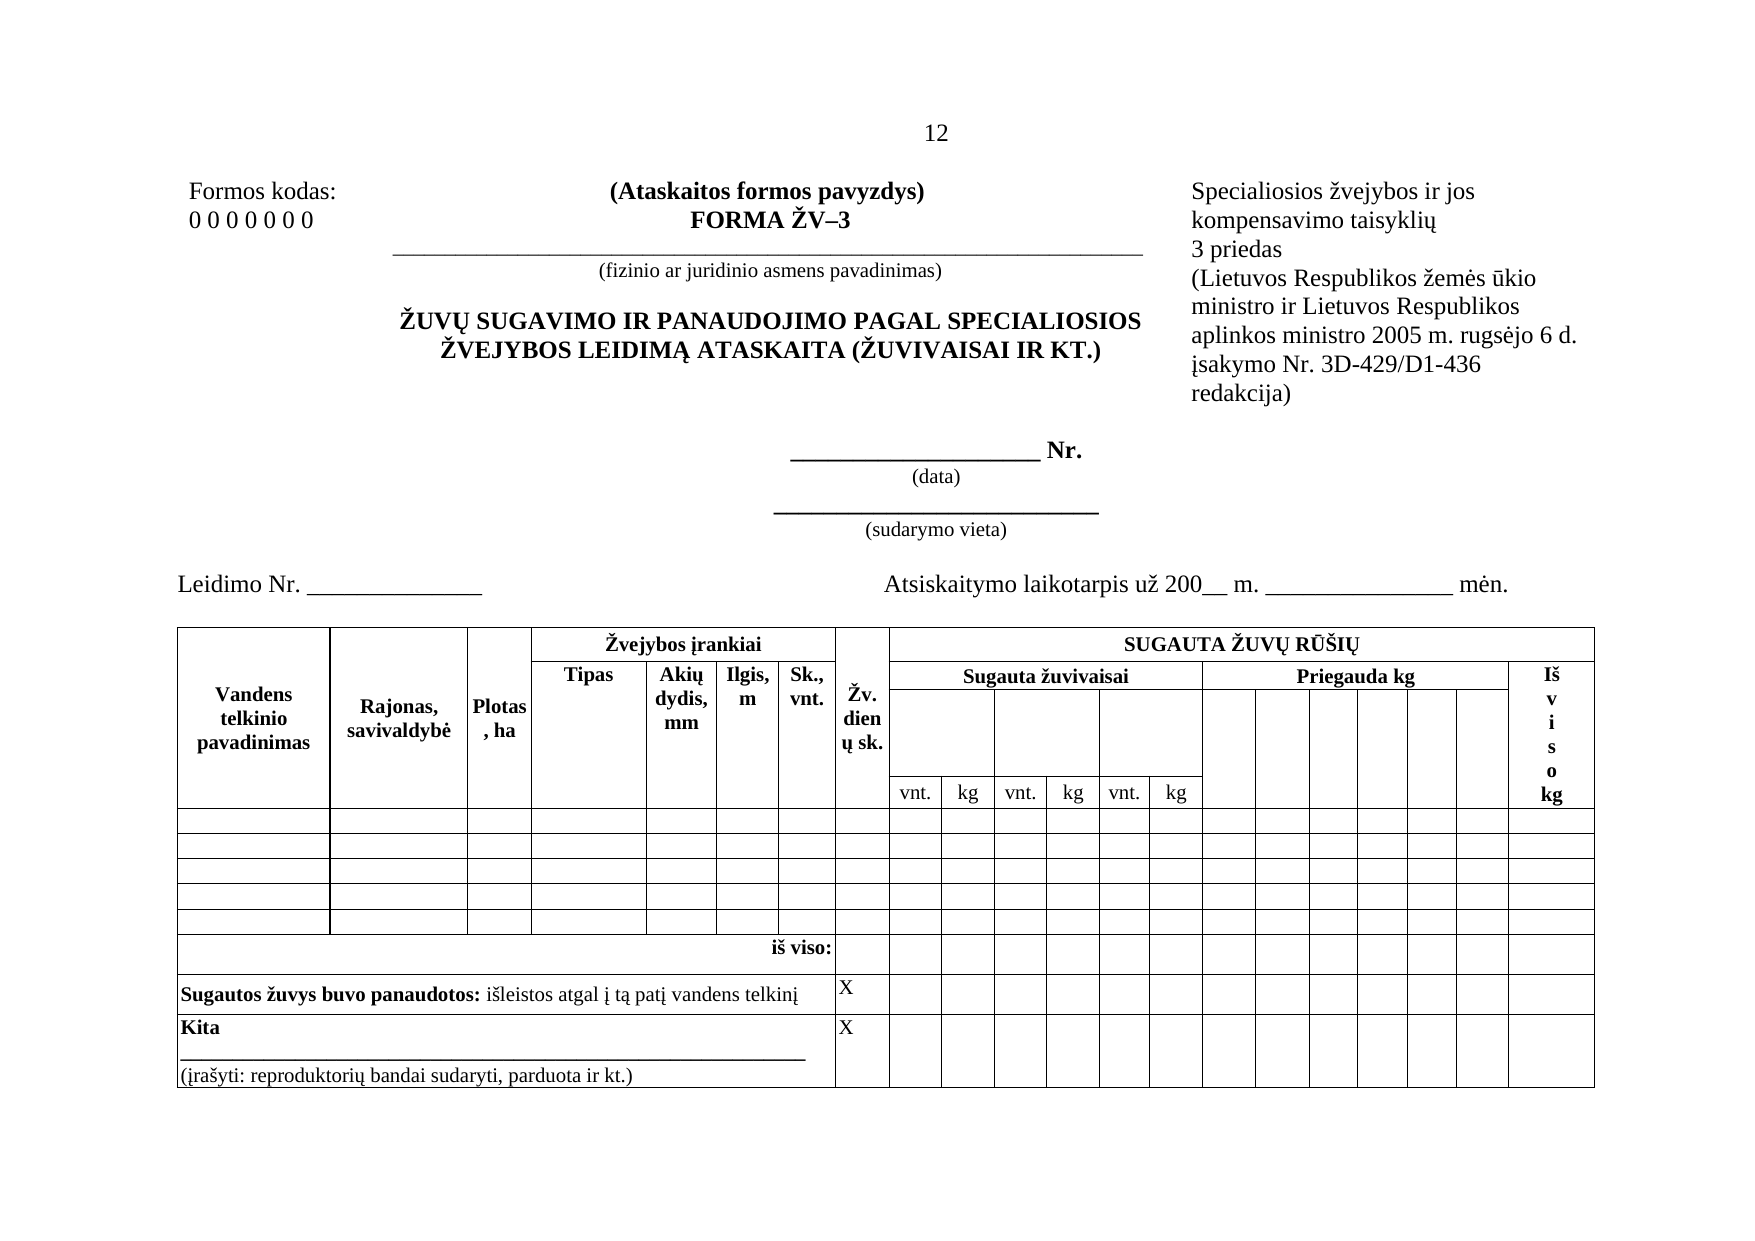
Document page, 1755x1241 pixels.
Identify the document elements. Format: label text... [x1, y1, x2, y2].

table_cell [779, 859, 835, 883]
table_header Vandens telkinio pavadinimas [178, 628, 329, 808]
table_cell [532, 884, 646, 908]
table_cell [1457, 884, 1508, 908]
table_cell [1256, 809, 1309, 833]
table_cell [942, 1015, 994, 1087]
table_header SUGAUTA ŽUVŲ RŪŠIŲ [890, 628, 1594, 661]
table_cell [1150, 1015, 1202, 1087]
table_cell [1408, 809, 1456, 833]
table_cell [532, 809, 646, 833]
table_cell [1457, 975, 1508, 1014]
table_cell [1310, 859, 1357, 883]
table_cell [995, 859, 1046, 883]
table_cell [468, 884, 531, 908]
table_cell sk., vnt. [779, 662, 835, 808]
table_cell Kita ____________________________________________________________ (įrašyti: reproduktorių bandai sudaryti, parduota ir kt.) [178, 1015, 835, 1087]
table_cell [1150, 975, 1202, 1014]
table_cell [1457, 834, 1508, 858]
table_cell [1203, 690, 1255, 808]
table_cell [1408, 910, 1456, 933]
table_cell tipas [532, 662, 646, 808]
table_cell [1358, 809, 1407, 833]
table_cell [717, 910, 778, 933]
table_cell [1100, 690, 1202, 776]
table_cell [1150, 809, 1202, 833]
table_cell [1047, 859, 1099, 883]
table_cell [717, 859, 778, 883]
table_cell [1203, 935, 1255, 974]
table_cell [532, 834, 646, 858]
table_cell [1310, 690, 1357, 808]
table_cell kg [1047, 777, 1099, 808]
table_cell [1509, 910, 1594, 933]
table_cell [942, 975, 994, 1014]
table_cell [532, 859, 646, 883]
table_cell [1150, 935, 1202, 974]
table_header Žv. dienų sk. [836, 628, 889, 808]
table_cell [1408, 690, 1456, 808]
table_cell [1256, 1015, 1309, 1087]
table_cell [1047, 1015, 1099, 1087]
table_cell [890, 884, 941, 908]
table_cell [836, 859, 889, 883]
table_cell [1358, 884, 1407, 908]
table_cell [1100, 1015, 1149, 1087]
table_cell [1047, 910, 1099, 933]
table_cell [1509, 859, 1594, 883]
table_cell [1047, 809, 1099, 833]
table_cell [1100, 975, 1149, 1014]
table_cell [1256, 975, 1309, 1014]
table_cell [1047, 975, 1099, 1014]
table_cell [1358, 859, 1407, 883]
table_cell [1457, 935, 1508, 974]
table_cell [890, 834, 941, 858]
table_cell [647, 910, 716, 933]
table_cell [890, 975, 941, 1014]
table_cell [1358, 935, 1407, 974]
table_cell [1408, 935, 1456, 974]
table_cell [1509, 884, 1594, 908]
table_cell [1310, 1015, 1357, 1087]
text __________________________ [177, 488, 1695, 517]
table_cell [1100, 859, 1149, 883]
table_cell iš viso: [178, 935, 835, 974]
table_cell [468, 834, 531, 858]
table_cell [1408, 859, 1456, 883]
table_header (Ataskaitos formos pavyzdys) Forma ŽV–3 ________________________________________________________________________ (fizinio ar juridinio asmens pavadinimas) ŽUVŲ SUGAVIMO ir panaudojimo PAGAL SPECIALIOSIOS ŽVEJYBOS LEIDIMĄ ATASKAITA (ŽUVIVAISAI ir kt.) [361, 176, 1180, 406]
table_cell [1150, 884, 1202, 908]
table_cell [890, 690, 994, 776]
table_cell [995, 935, 1046, 974]
table_cell [1358, 690, 1407, 808]
table_cell [1203, 975, 1255, 1014]
table_cell [1358, 910, 1407, 933]
table_cell [890, 809, 941, 833]
table_cell [836, 935, 889, 974]
text (sudarymo vieta) [177, 517, 1695, 541]
table_cell [1457, 809, 1508, 833]
table_cell [1256, 935, 1309, 974]
table_cell [1047, 884, 1099, 908]
table_cell kg [942, 777, 994, 808]
table_cell [1408, 1015, 1456, 1087]
table_cell [1457, 910, 1508, 933]
table_cell [331, 859, 467, 883]
table_cell [1203, 1015, 1255, 1087]
table_cell [1509, 809, 1594, 833]
table_cell [779, 834, 835, 858]
table_header Specialiosios žvejybos ir jos kompensavimo taisyklių 3 priedas (Lietuvos respublikos žemės ūkio ministro ir Lietuvos respublikos aplinkos ministro 2005 m. rugsėjo 6 d. įsakymo Nr. 3D-429/d1-436 redakcija) [1180, 176, 1595, 406]
table_cell [1203, 809, 1255, 833]
table_cell [331, 834, 467, 858]
table_cell [995, 809, 1046, 833]
table_cell [331, 910, 467, 933]
table_cell [1408, 975, 1456, 1014]
table_cell [1310, 834, 1357, 858]
table_cell [779, 809, 835, 833]
table_cell [942, 834, 994, 858]
table_cell [942, 884, 994, 908]
table_cell [1358, 1015, 1407, 1087]
table_cell [890, 910, 941, 933]
table_cell [532, 910, 646, 933]
table_cell [995, 1015, 1046, 1087]
table_cell [1047, 834, 1099, 858]
table_cell [331, 884, 467, 908]
table_cell [1150, 910, 1202, 933]
table_cell akių dydis, mm [647, 662, 716, 808]
table_cell [995, 834, 1046, 858]
table_cell [1100, 935, 1149, 974]
table_cell [942, 935, 994, 974]
table_cell [178, 884, 329, 908]
table_cell [1358, 975, 1407, 1014]
text (data) [177, 464, 1695, 488]
table_cell [1100, 809, 1149, 833]
table_cell [1310, 809, 1357, 833]
table_cell [836, 809, 889, 833]
table_cell [717, 834, 778, 858]
table_cell [1256, 884, 1309, 908]
table_cell [942, 859, 994, 883]
table_cell [178, 834, 329, 858]
table_cell X [836, 975, 889, 1014]
table_cell [717, 884, 778, 908]
table_cell [1256, 834, 1309, 858]
table_cell [836, 834, 889, 858]
table_cell [468, 910, 531, 933]
table_cell [995, 910, 1046, 933]
table_cell [1457, 859, 1508, 883]
table_cell [1310, 910, 1357, 933]
table_cell [1509, 935, 1594, 974]
table_cell [890, 859, 941, 883]
table_cell [1408, 834, 1456, 858]
table_cell [178, 910, 329, 933]
table_cell [647, 834, 716, 858]
table_cell [995, 975, 1046, 1014]
table_header Plotas, ha [468, 628, 531, 808]
table_cell vnt. [1100, 777, 1149, 808]
table_cell [1310, 884, 1357, 908]
table_cell iš v i s o kg [1509, 662, 1594, 808]
table_cell [1100, 910, 1149, 933]
table_cell [1256, 859, 1309, 883]
table_cell [1100, 834, 1149, 858]
table_cell [468, 859, 531, 883]
table_cell [1408, 884, 1456, 908]
table_cell vnt. [995, 777, 1046, 808]
table_cell [1457, 690, 1508, 808]
table_cell [1457, 1015, 1508, 1087]
table_header Rajonas, savivaldybė [331, 628, 467, 808]
table_cell [1203, 859, 1255, 883]
table_cell [1203, 910, 1255, 933]
table_cell [1310, 935, 1357, 974]
table_cell Priegauda kg [1203, 662, 1508, 689]
table_cell [1150, 859, 1202, 883]
table_cell [1256, 690, 1309, 808]
table_cell [890, 1015, 941, 1087]
table_cell [836, 910, 889, 933]
table_cell [1509, 1015, 1594, 1087]
table_cell [1150, 834, 1202, 858]
table_cell [942, 910, 994, 933]
table_cell [1203, 834, 1255, 858]
table_cell [178, 859, 329, 883]
table_cell [779, 884, 835, 908]
table_header Formos kodas: 0000000 [177, 176, 361, 406]
table_cell [1509, 834, 1594, 858]
table_cell [1047, 935, 1099, 974]
table_cell [1100, 884, 1149, 908]
table_cell [890, 935, 941, 974]
table_cell vnt. [890, 777, 941, 808]
table_cell Sugauta žuvivaisai [890, 662, 1202, 689]
table_cell [1509, 975, 1594, 1014]
table_cell [995, 884, 1046, 908]
table_cell [1203, 884, 1255, 908]
table_cell [1358, 834, 1407, 858]
table_cell [647, 809, 716, 833]
table_cell [1256, 910, 1309, 933]
table_cell [647, 859, 716, 883]
table_cell [331, 809, 467, 833]
table_cell [178, 809, 329, 833]
table_header Žvejybos įrankiai [532, 628, 835, 661]
text Leidimo Nr. ______________ Atsiskaitymo laikotarpis už 200__ m. _______________ mėn. [177, 569, 1695, 598]
table_cell [836, 884, 889, 908]
table_cell Ilgis, m [717, 662, 778, 808]
text ____________________ Nr. [177, 435, 1695, 464]
table_cell [1310, 975, 1357, 1014]
table_cell [717, 809, 778, 833]
table_cell kg [1150, 777, 1202, 808]
table_cell [647, 884, 716, 908]
table_cell [779, 910, 835, 933]
table_cell [995, 690, 1099, 776]
table_cell X [836, 1015, 889, 1087]
table_cell [468, 809, 531, 833]
table_cell [942, 809, 994, 833]
table_cell Sugautos žuvys buvo panaudotos: išleistos atgal į tą patį vandens telkinį [178, 975, 835, 1014]
